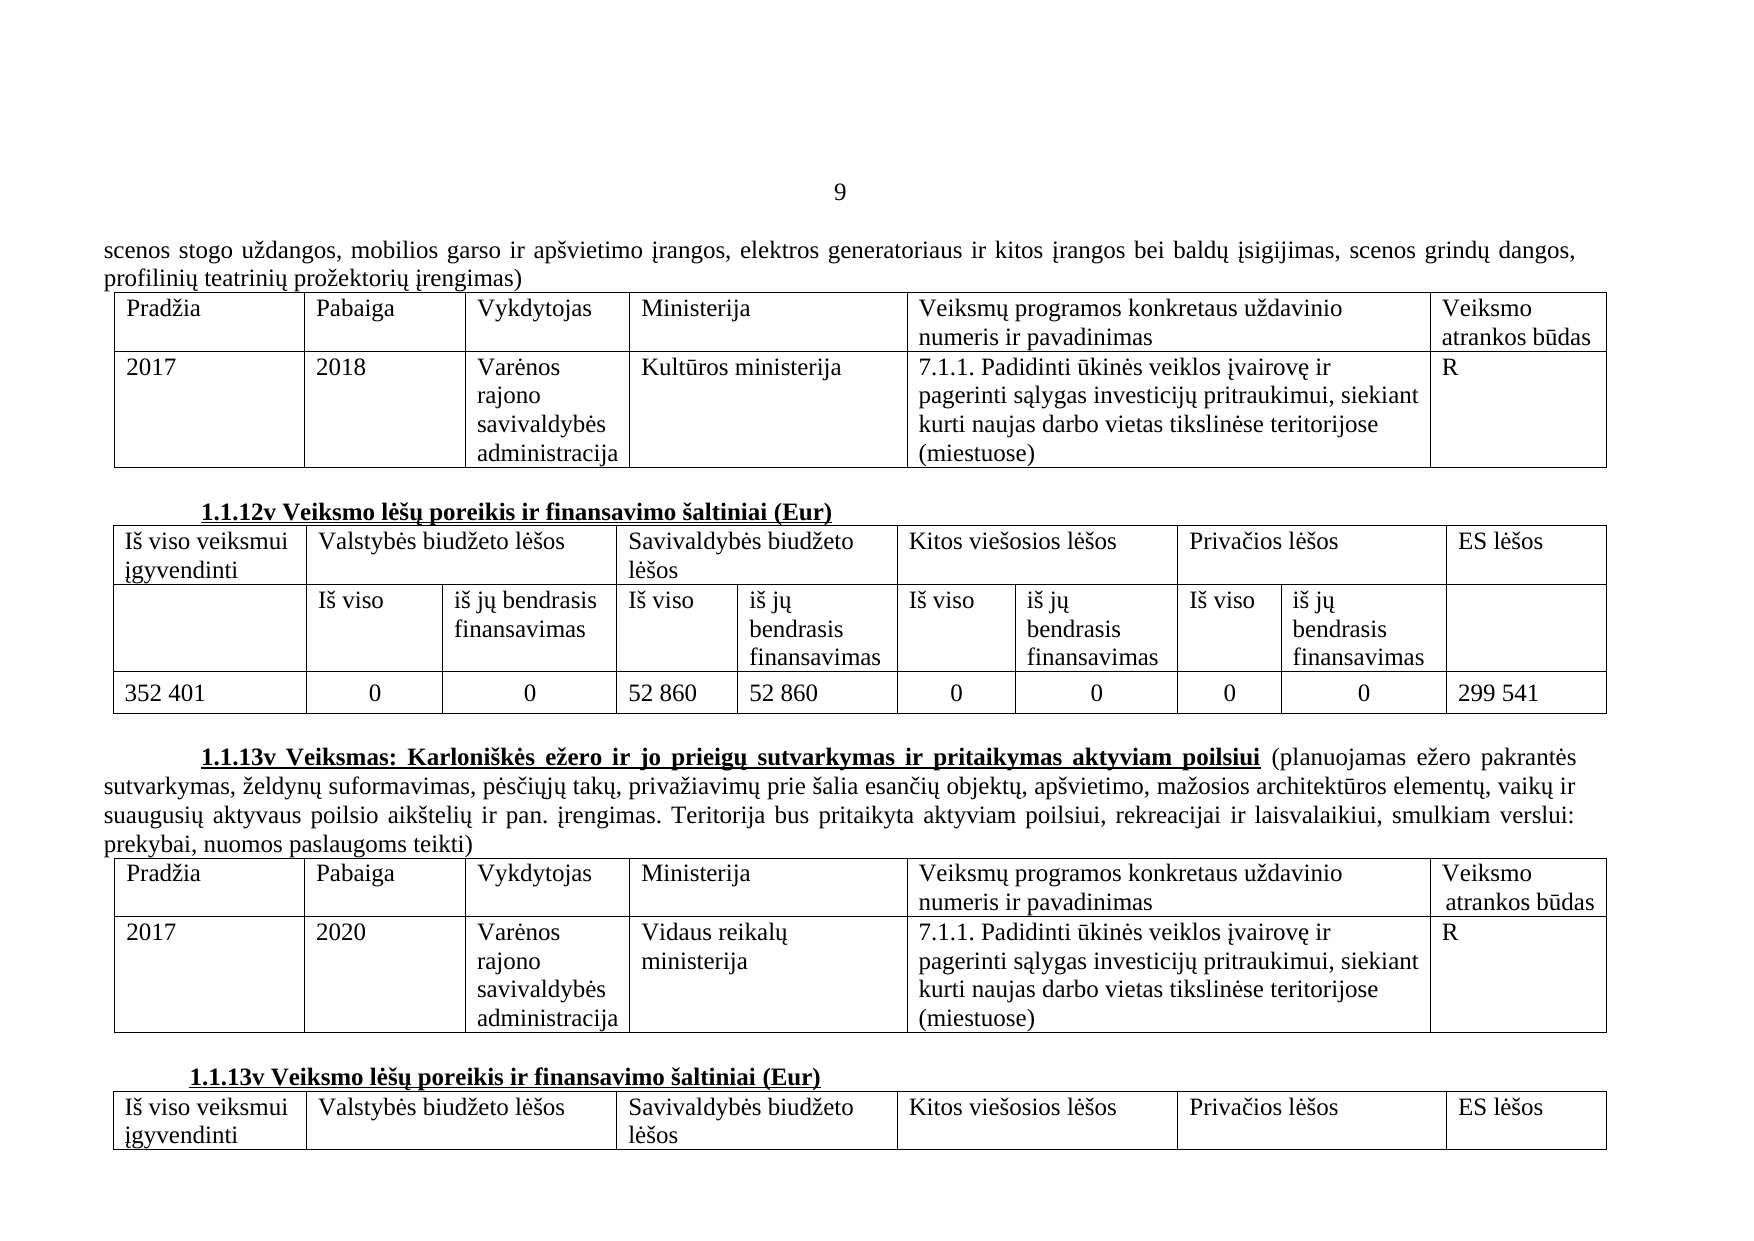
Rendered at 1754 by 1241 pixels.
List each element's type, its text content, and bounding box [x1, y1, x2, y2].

text 1.1.13v Veiksmas: Karloniškės ežero ir jo prieigų sutvarkymas ir pritaikymas aktyviam poilsiui (planuojamas ežero pakrantės sutvarkymas, želdynų suformavimas, pėsčiųjų takų, privažiavimų prie šalia esančių objektų, apšvietimo, mažosios architektūros elementų, vaikų ir suaugusių aktyvaus poilsio aikštelių ir pan. įrengimas. Teritorija bus pritaikyta aktyviam poilsiui, rekreacijai ir laisvalaikiui, smulkiam verslui: prekybai, nuomos paslaugoms teikti) [103, 742, 1577, 857]
table_cell 2017 [115, 352, 304, 467]
table_header ES lėšos [1447, 526, 1606, 584]
table_cell 352 401 [114, 672, 306, 713]
text 1.1.13v Veiksmo lėšų poreikis ir finansavimo šaltiniai (Eur) [103, 1062, 1577, 1091]
table_header Iš viso veiksmui įgyvendinti [114, 1092, 306, 1149]
table_header Privačios lėšos [1178, 526, 1446, 584]
table_cell 7.1.1. Padidinti ūkinės veiklos įvairovę ir pagerinti sąlygas investicijų pritraukimui, siekiant kurti naujas darbo vietas tikslinėse teritorijose (miestuose) [908, 352, 1430, 467]
table_cell iš jų bendrasis finansavimas [1016, 585, 1177, 671]
table_cell Varėnos rajono savivaldybės administracija [466, 917, 629, 1032]
table_header Ministerija [630, 293, 907, 351]
table_header Pabaiga [305, 293, 465, 351]
text 1.1.12v Veiksmo lėšų poreikis ir finansavimo šaltiniai (Eur) [103, 497, 1577, 525]
table_header Savivaldybės biudžeto lėšos [617, 526, 897, 584]
table_cell R [1431, 917, 1606, 1032]
table_cell 0 [1282, 672, 1446, 713]
table_header Vykdytojas [466, 293, 629, 351]
table_header Veiksmo atrankos būdas [1431, 859, 1606, 916]
table_cell Iš viso [1178, 585, 1281, 671]
table_header Valstybės biudžeto lėšos [307, 1092, 616, 1149]
table_header Veiksmų programos konkretaus uždavinio numeris ir pavadinimas [908, 859, 1430, 916]
table_cell Iš viso [307, 585, 442, 671]
table_cell iš jų bendrasis finansavimas [738, 585, 897, 671]
table_cell [114, 585, 306, 671]
table_header ES lėšos [1447, 1092, 1606, 1149]
table_cell 299 541 [1447, 672, 1606, 713]
table_cell Varėnos rajono savivaldybės administracija [466, 352, 629, 467]
table_cell iš jų bendrasis finansavimas [1282, 585, 1446, 671]
table_cell 2018 [305, 352, 465, 467]
table_header Vykdytojas [466, 859, 629, 916]
table_header Ministerija [630, 859, 907, 916]
table_cell 0 [898, 672, 1015, 713]
table_cell Iš viso [617, 585, 737, 671]
table_cell [1447, 585, 1606, 671]
table_cell Vidaus reikalų ministerija [630, 917, 907, 1032]
table_header Savivaldybės biudžeto lėšos [617, 1092, 897, 1149]
table_header Pradžia [115, 293, 304, 351]
table_cell Kultūros ministerija [630, 352, 907, 467]
table_cell Iš viso [898, 585, 1015, 671]
table_header Valstybės biudžeto lėšos [307, 526, 616, 584]
table_cell 2017 [115, 917, 304, 1032]
table_header Iš viso veiksmui įgyvendinti [114, 526, 306, 584]
table_cell 0 [443, 672, 616, 713]
table_header Pradžia [115, 859, 304, 916]
table_cell 7.1.1. Padidinti ūkinės veiklos įvairovę ir pagerinti sąlygas investicijų pritraukimui, siekiant kurti naujas darbo vietas tikslinėse teritorijose (miestuose) [908, 917, 1430, 1032]
table_cell 52 860 [617, 672, 737, 713]
table_cell 52 860 [738, 672, 897, 713]
table_cell 0 [307, 672, 442, 713]
table_cell 2020 [305, 917, 465, 1032]
table_cell iš jų bendrasis finansavimas [443, 585, 616, 671]
table_cell R [1431, 352, 1606, 467]
table_header Kitos viešosios lėšos [898, 1092, 1177, 1149]
table_cell 0 [1178, 672, 1281, 713]
table_header Pabaiga [305, 859, 465, 916]
table_header Veiksmo atrankos būdas [1431, 293, 1606, 351]
table_header Privačios lėšos [1178, 1092, 1446, 1149]
text scenos stogo uždangos, mobilios garso ir apšvietimo įrangos, elektros generatoriaus ir kitos įrangos bei baldų įsigijimas, scenos grindų dangos, profilinių teatrinių prožektorių įrengimas) [103, 235, 1577, 292]
table_header Veiksmų programos konkretaus uždavinio numeris ir pavadinimas [908, 293, 1430, 351]
table_header Kitos viešosios lėšos [898, 526, 1177, 584]
table_cell 0 [1016, 672, 1177, 713]
